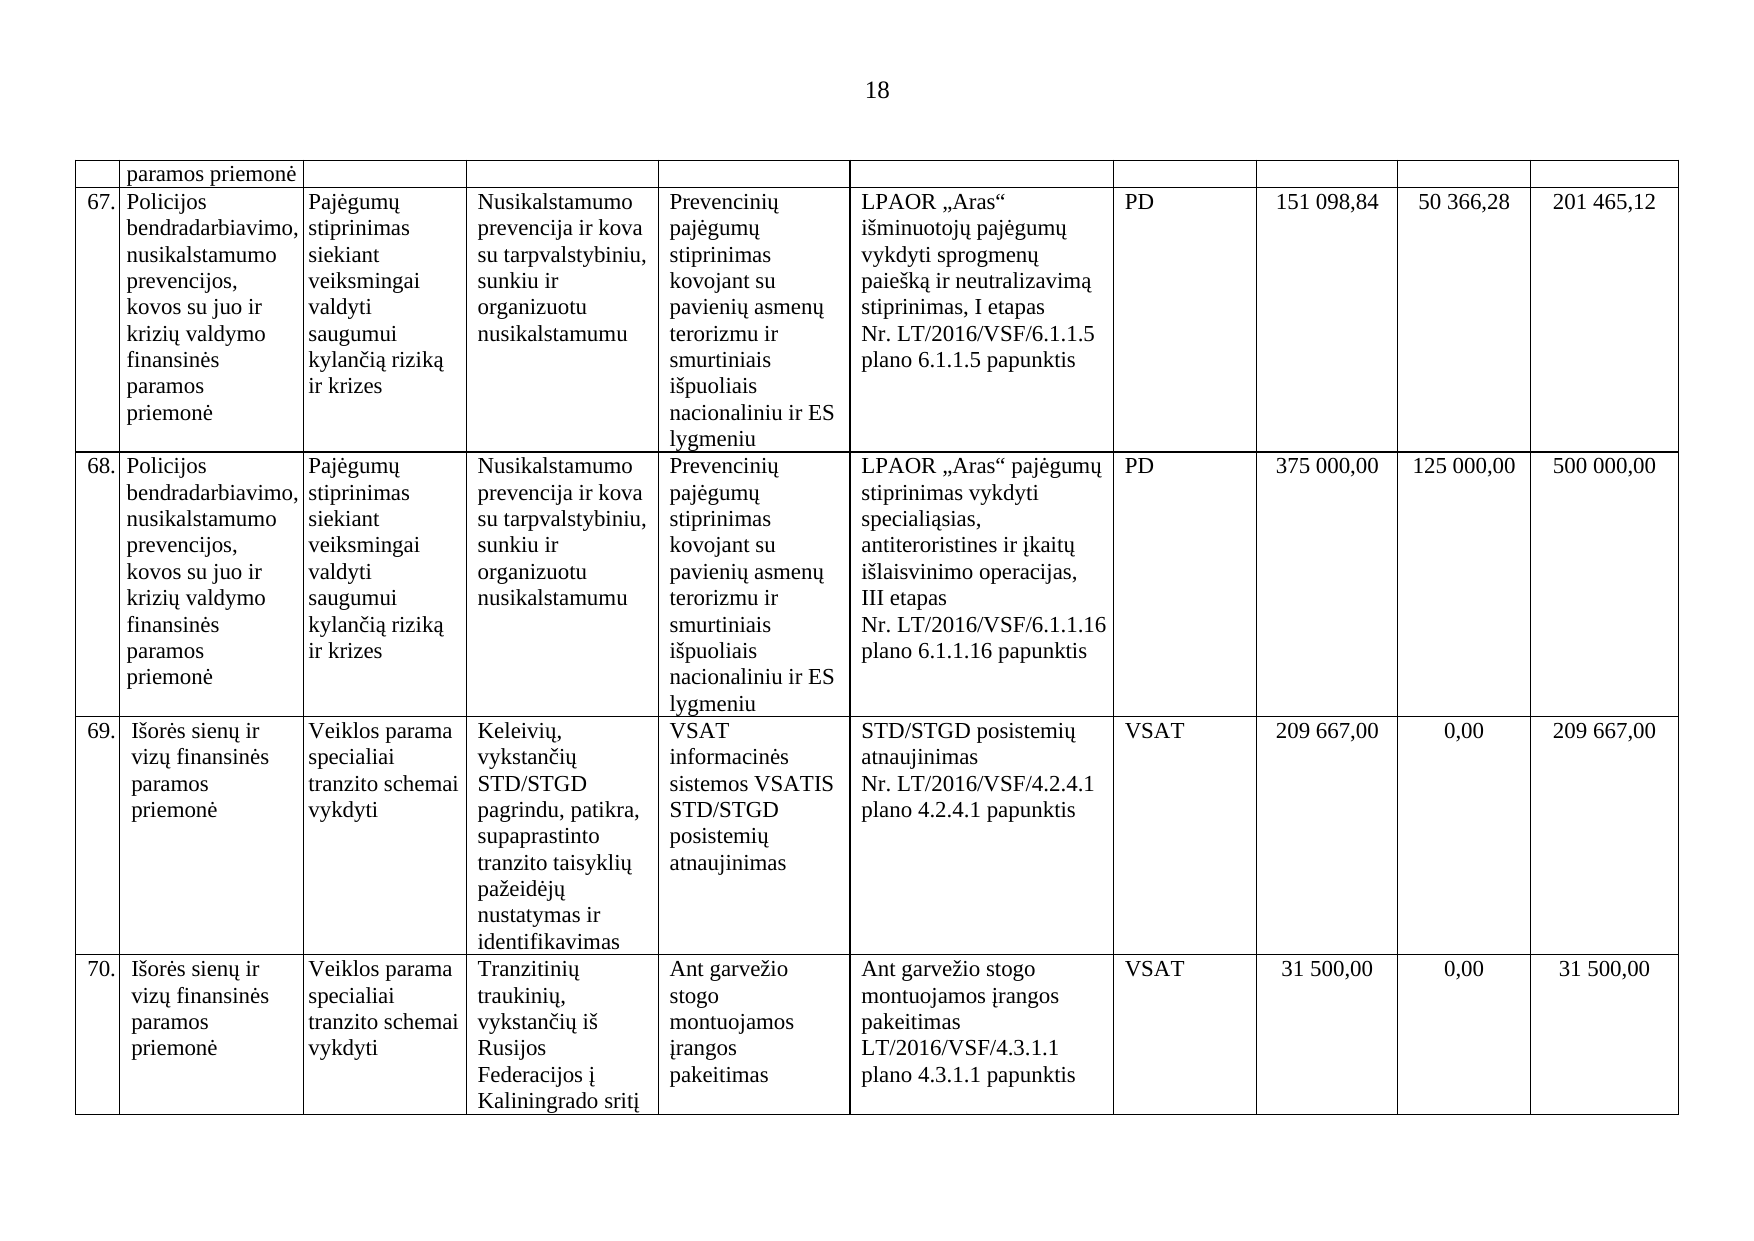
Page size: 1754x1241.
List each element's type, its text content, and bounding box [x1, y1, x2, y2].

table_cell [1257, 161, 1397, 187]
table_cell VSAT [1114, 955, 1256, 1113]
table_cell Veiklos parama specialiai tranzito schemai vykdyti [304, 955, 466, 1113]
table_cell [659, 161, 849, 187]
table_cell PD [1114, 453, 1256, 716]
table_cell Ant garvežio stogo montuojamos įrangos pakeitimas [659, 955, 849, 1113]
table_cell 151 098,84 [1257, 188, 1397, 451]
table_cell Prevencinių pajėgumų stiprinimas kovojant su pavienių asmenų terorizmu ir smurtiniais išpuoliais nacionaliniu ir ES lygmeniu [659, 188, 849, 451]
table_cell 0,00 [1398, 955, 1530, 1113]
table_cell [851, 161, 1113, 187]
table_cell [304, 161, 466, 187]
table_cell 201 465,12 [1531, 188, 1678, 451]
table_cell PD [1114, 188, 1256, 451]
table_cell LPAOR „Aras“ pajėgumų stiprinimas vykdyti specialiąsias, antiteroristines ir įkaitų išlaisvinimo operacijas, III etapas Nr. LT/2016/VSF/6.1.1.16 plano 6.1.1.16 papunktis [851, 453, 1113, 716]
table_cell 0,00 [1398, 717, 1530, 954]
table_cell 209 667,00 [1531, 717, 1678, 954]
table_cell [1531, 161, 1678, 187]
table_cell Policijos bendradarbiavimo, nusikalstamumo prevencijos, kovos su juo ir krizių valdymo finansinės paramos priemonė [120, 453, 303, 716]
table_cell paramos priemonė [120, 161, 303, 187]
table_cell VSAT [1114, 717, 1256, 954]
table_cell 70. [76, 955, 119, 1113]
table_cell Policijos bendradarbiavimo, nusikalstamumo prevencijos, kovos su juo ir krizių valdymo finansinės paramos priemonė [120, 188, 303, 451]
table_cell Išorės sienų ir vizų finansinės paramos priemonė [120, 955, 303, 1113]
table_cell Nusikalstamumo prevencija ir kova su tarpvalstybiniu, sunkiu ir organizuotu nusikalstamumu [467, 453, 658, 716]
table_cell 69. [76, 717, 119, 954]
table_cell [467, 161, 658, 187]
table_cell 375 000,00 [1257, 453, 1397, 716]
table_cell Keleivių, vykstančių STD/STGD pagrindu, patikra, supaprastinto tranzito taisyklių pažeidėjų nustatymas ir identifikavimas [467, 717, 658, 954]
table_cell Prevencinių pajėgumų stiprinimas kovojant su pavienių asmenų terorizmu ir smurtiniais išpuoliais nacionaliniu ir ES lygmeniu [659, 453, 849, 716]
table_cell LPAOR „Aras“ išminuotojų pajėgumų vykdyti sprogmenų paiešką ir neutralizavimą stiprinimas, I etapas Nr. LT/2016/VSF/6.1.1.5 plano 6.1.1.5 papunktis [851, 188, 1113, 451]
table_cell 50 366,28 [1398, 188, 1530, 451]
table_cell Pajėgumų stiprinimas siekiant veiksmingai valdyti saugumui kylančią riziką ir krizes [304, 453, 466, 716]
table_cell Ant garvežio stogo montuojamos įrangos pakeitimas LT/2016/VSF/4.3.1.1 plano 4.3.1.1 papunktis [851, 955, 1113, 1113]
table_cell 68. [76, 453, 119, 716]
table_cell Nusikalstamumo prevencija ir kova su tarpvalstybiniu, sunkiu ir organizuotu nusikalstamumu [467, 188, 658, 451]
table_cell Išorės sienų ir vizų finansinės paramos priemonė [120, 717, 303, 954]
table_cell Pajėgumų stiprinimas siekiant veiksmingai valdyti saugumui kylančią riziką ir krizes [304, 188, 466, 451]
table_cell [1398, 161, 1530, 187]
table_cell 31 500,00 [1257, 955, 1397, 1113]
table_cell 125 000,00 [1398, 453, 1530, 716]
table_cell [76, 161, 119, 187]
table_cell 500 000,00 [1531, 453, 1678, 716]
table_cell VSAT informacinės sistemos VSATIS STD/STGD posistemių atnaujinimas [659, 717, 849, 954]
table_cell STD/STGD posistemių atnaujinimas Nr. LT/2016/VSF/4.2.4.1 plano 4.2.4.1 papunktis [851, 717, 1113, 954]
table_cell Veiklos parama specialiai tranzito schemai vykdyti [304, 717, 466, 954]
table_cell 209 667,00 [1257, 717, 1397, 954]
table_cell 31 500,00 [1531, 955, 1678, 1113]
table_cell 67. [76, 188, 119, 451]
table_cell [1114, 161, 1256, 187]
table_cell Tranzitinių traukinių, vykstančių iš Rusijos Federacijos į Kaliningrado sritį [467, 955, 658, 1113]
